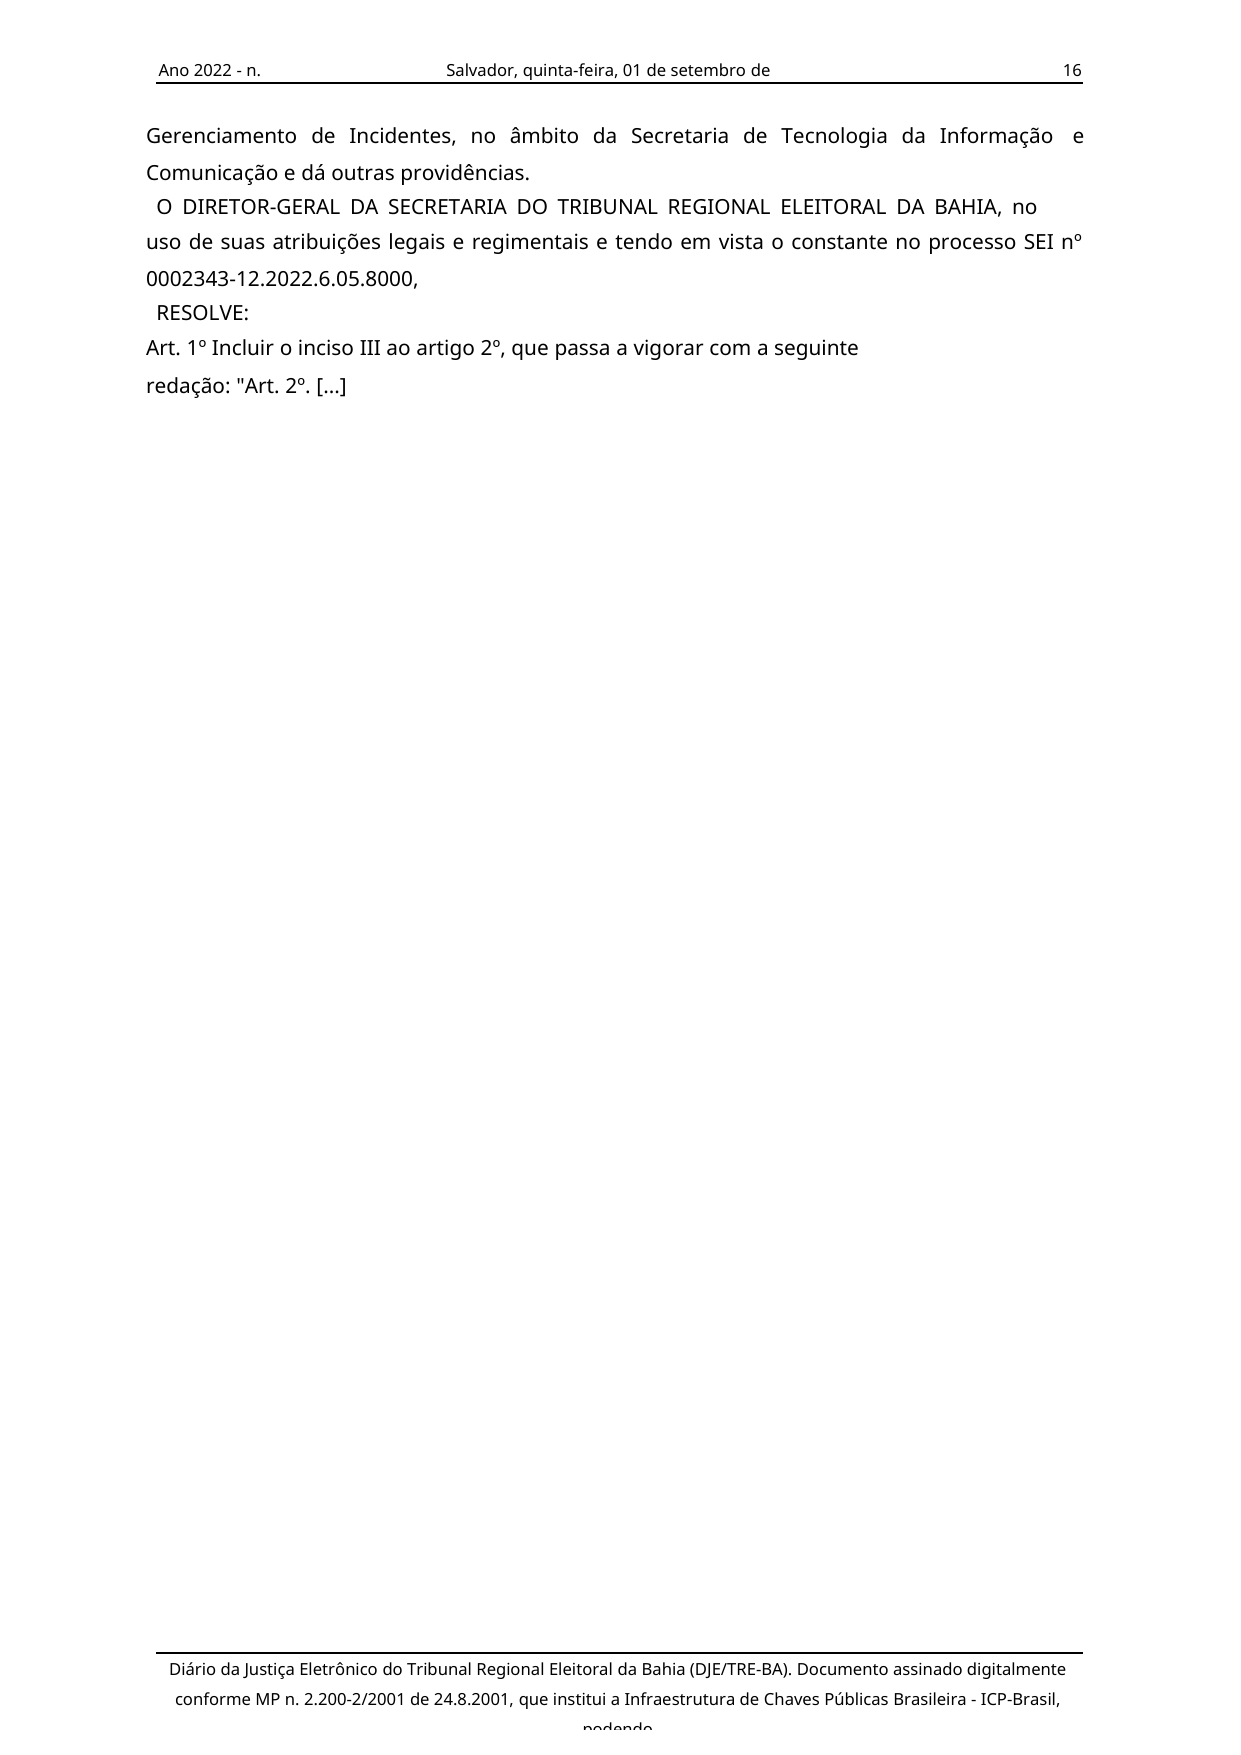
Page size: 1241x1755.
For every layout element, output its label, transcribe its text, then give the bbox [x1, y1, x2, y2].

text O DIRETOR-GERAL DA SECRETARIA DO TRIBUNAL REGIONAL ELEITORAL DA BAHIA, no [156, 196, 1095, 219]
text Gerenciamento de Incidentes, no âmbito da Secretaria de Tecnologia da Informação e Comunicação e dá outras providências. [146, 121, 1084, 187]
text uso de suas atribuições legais e regimentais e tendo em vista o constante no processo SEI nº 0002343-12.2022.6.05.8000, [146, 227, 1084, 293]
text Art. 1º Incluir o inciso III ao artigo 2º, que passa a vigorar com a seguinte redação: "Art. 2º. [...] [146, 333, 920, 399]
text RESOLVE: [156, 302, 1095, 326]
